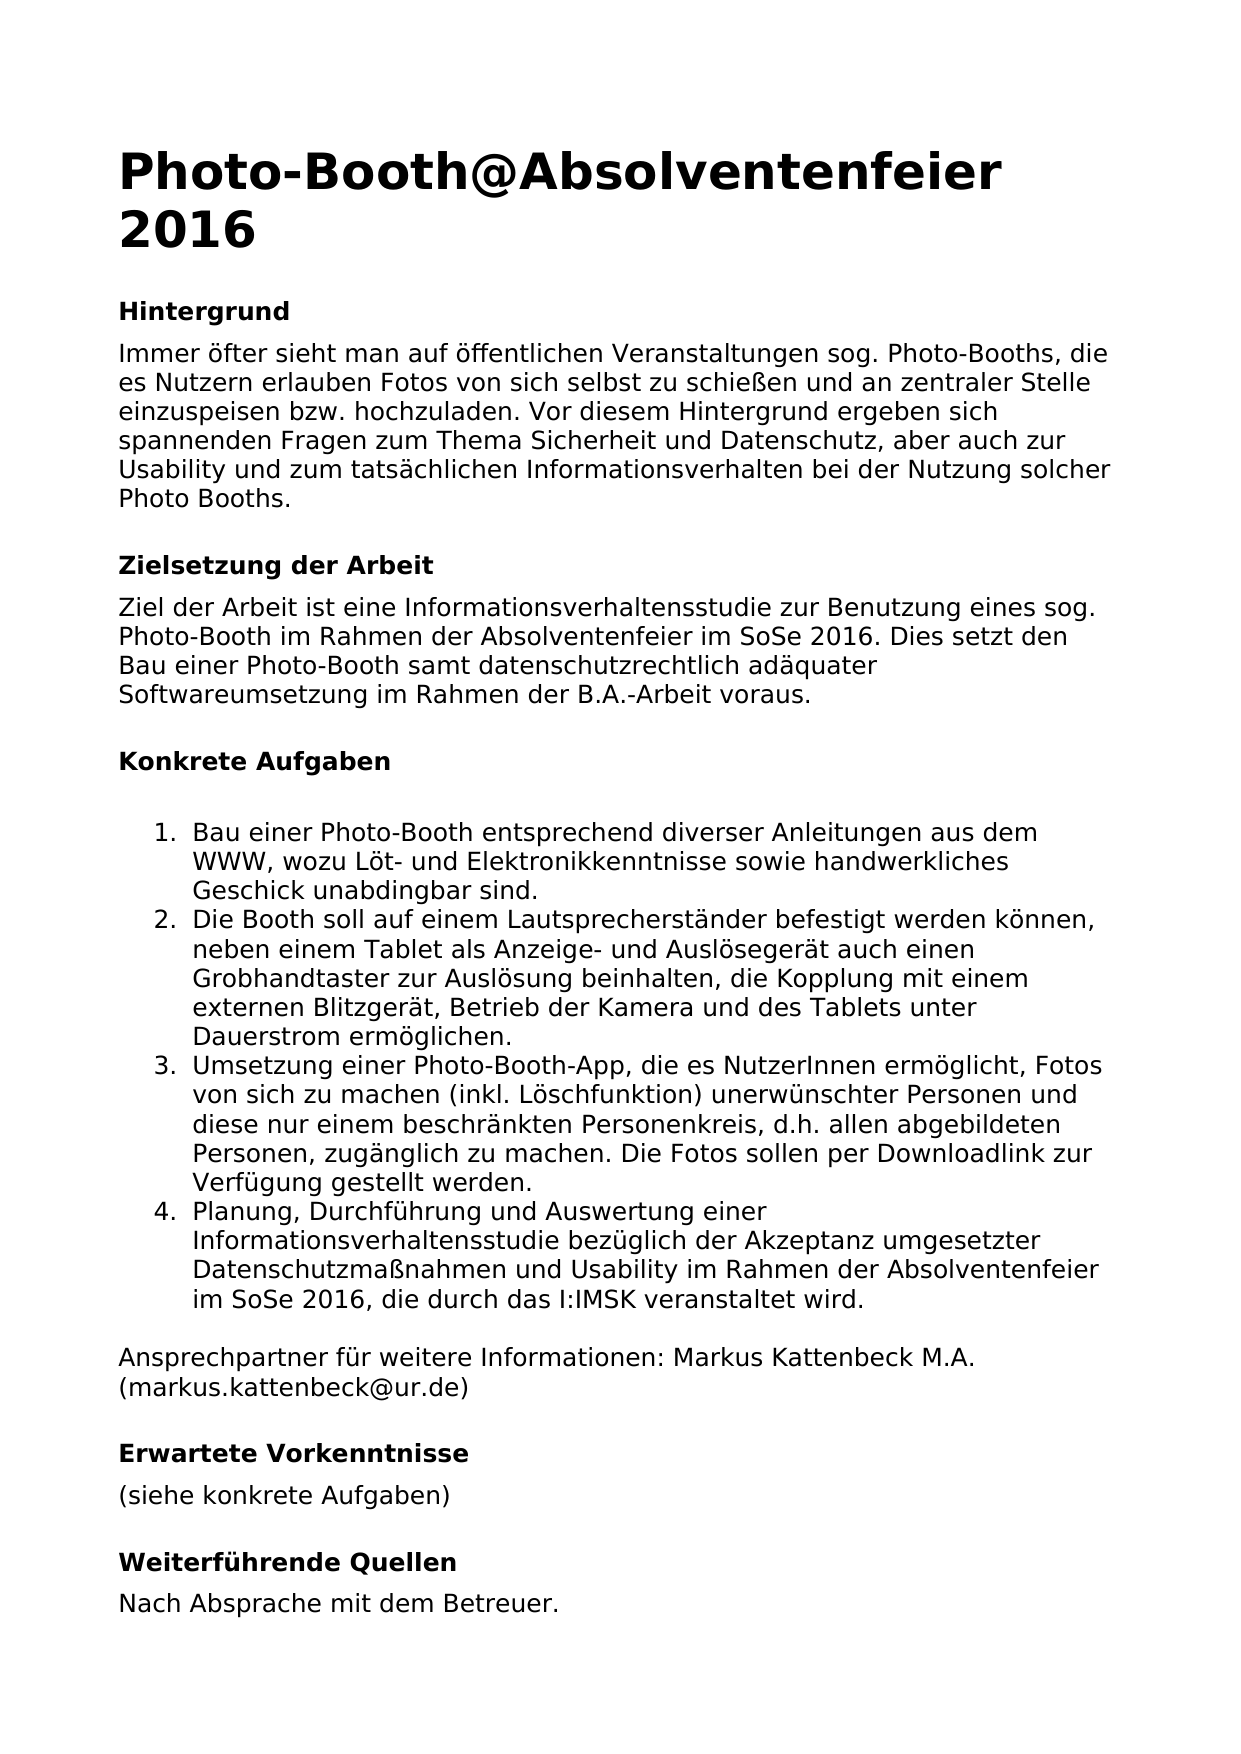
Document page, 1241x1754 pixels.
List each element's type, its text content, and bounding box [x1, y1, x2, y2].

subtitle Photo-Booth@Absolventenfeier 2016 [118, 143, 1122, 259]
subtitle Erwartete Vorkenntnisse [118, 1439, 1122, 1468]
text Ansprechpartner für weitere Informationen: Markus Kattenbeck M.A. (markus.kattenbeck@ur.de) [118, 1343, 1122, 1402]
subtitle Konkrete Aufgaben [118, 747, 1122, 776]
text Ziel der Arbeit ist eine Informationsverhaltensstudie zur Benutzung eines sog. Photo-Booth im Rahmen der Absolventenfeier im SoSe 2016. Dies setzt den Bau einer Photo-Booth samt datenschutzrechtlich adäquater Softwareumsetzung im Rahmen der B.A.-Arbeit voraus. [118, 593, 1122, 709]
text (siehe konkrete Aufgaben) [118, 1481, 1122, 1510]
list Umsetzung einer Photo-Booth-App, die es NutzerInnen ermöglicht, Fotos von sich zu machen (inkl. Löschfunktion) unerwünschter Personen und diese nur einem beschränkten Personenkreis, d.h. allen abgebildeten Personen, zugänglich zu machen. Die Fotos sollen per Downloadlink zur Verfügung gestellt werden. [177, 1052, 1122, 1197]
text Nach Absprache mit dem Betreuer. [118, 1589, 1122, 1618]
subtitle Hintergrund [118, 297, 1122, 326]
text Immer öfter sieht man auf öffentlichen Veranstaltungen sog. Photo-Booths, die es Nutzern erlauben Fotos von sich selbst zu schießen und an zentraler Stelle einzuspeisen bzw. hochzuladen. Vor diesem Hintergrund ergeben sich spannenden Fragen zum Thema Sicherheit und Datenschutz, aber auch zur Usability und zum tatsächlichen Informationsverhalten bei der Nutzung solcher Photo Booths. [118, 339, 1122, 514]
subtitle Zielsetzung der Arbeit [118, 551, 1122, 580]
list Bau einer Photo-Booth entsprechend diverser Anleitungen aus dem WWW, wozu Löt- und Elektronikkenntnisse sowie handwerkliches Geschick unabdingbar sind. [177, 818, 1122, 906]
subtitle Weiterführende Quellen [118, 1548, 1122, 1577]
list Die Booth soll auf einem Lautsprecherständer befestigt werden können, neben einem Tablet als Anzeige- und Auslösegerät auch einen Grobhandtaster zur Auslösung beinhalten, die Kopplung mit einem externen Blitzgerät, Betrieb der Kamera und des Tablets unter Dauerstrom ermöglichen. [177, 906, 1122, 1052]
list Planung, Durchführung und Auswertung einer Informationsverhaltensstudie bezüglich der Akzeptanz umgesetzter Datenschutzmaßnahmen und Usability im Rahmen der Absolventenfeier im SoSe 2016, die durch das I:IMSK veranstaltet wird. [177, 1197, 1122, 1314]
